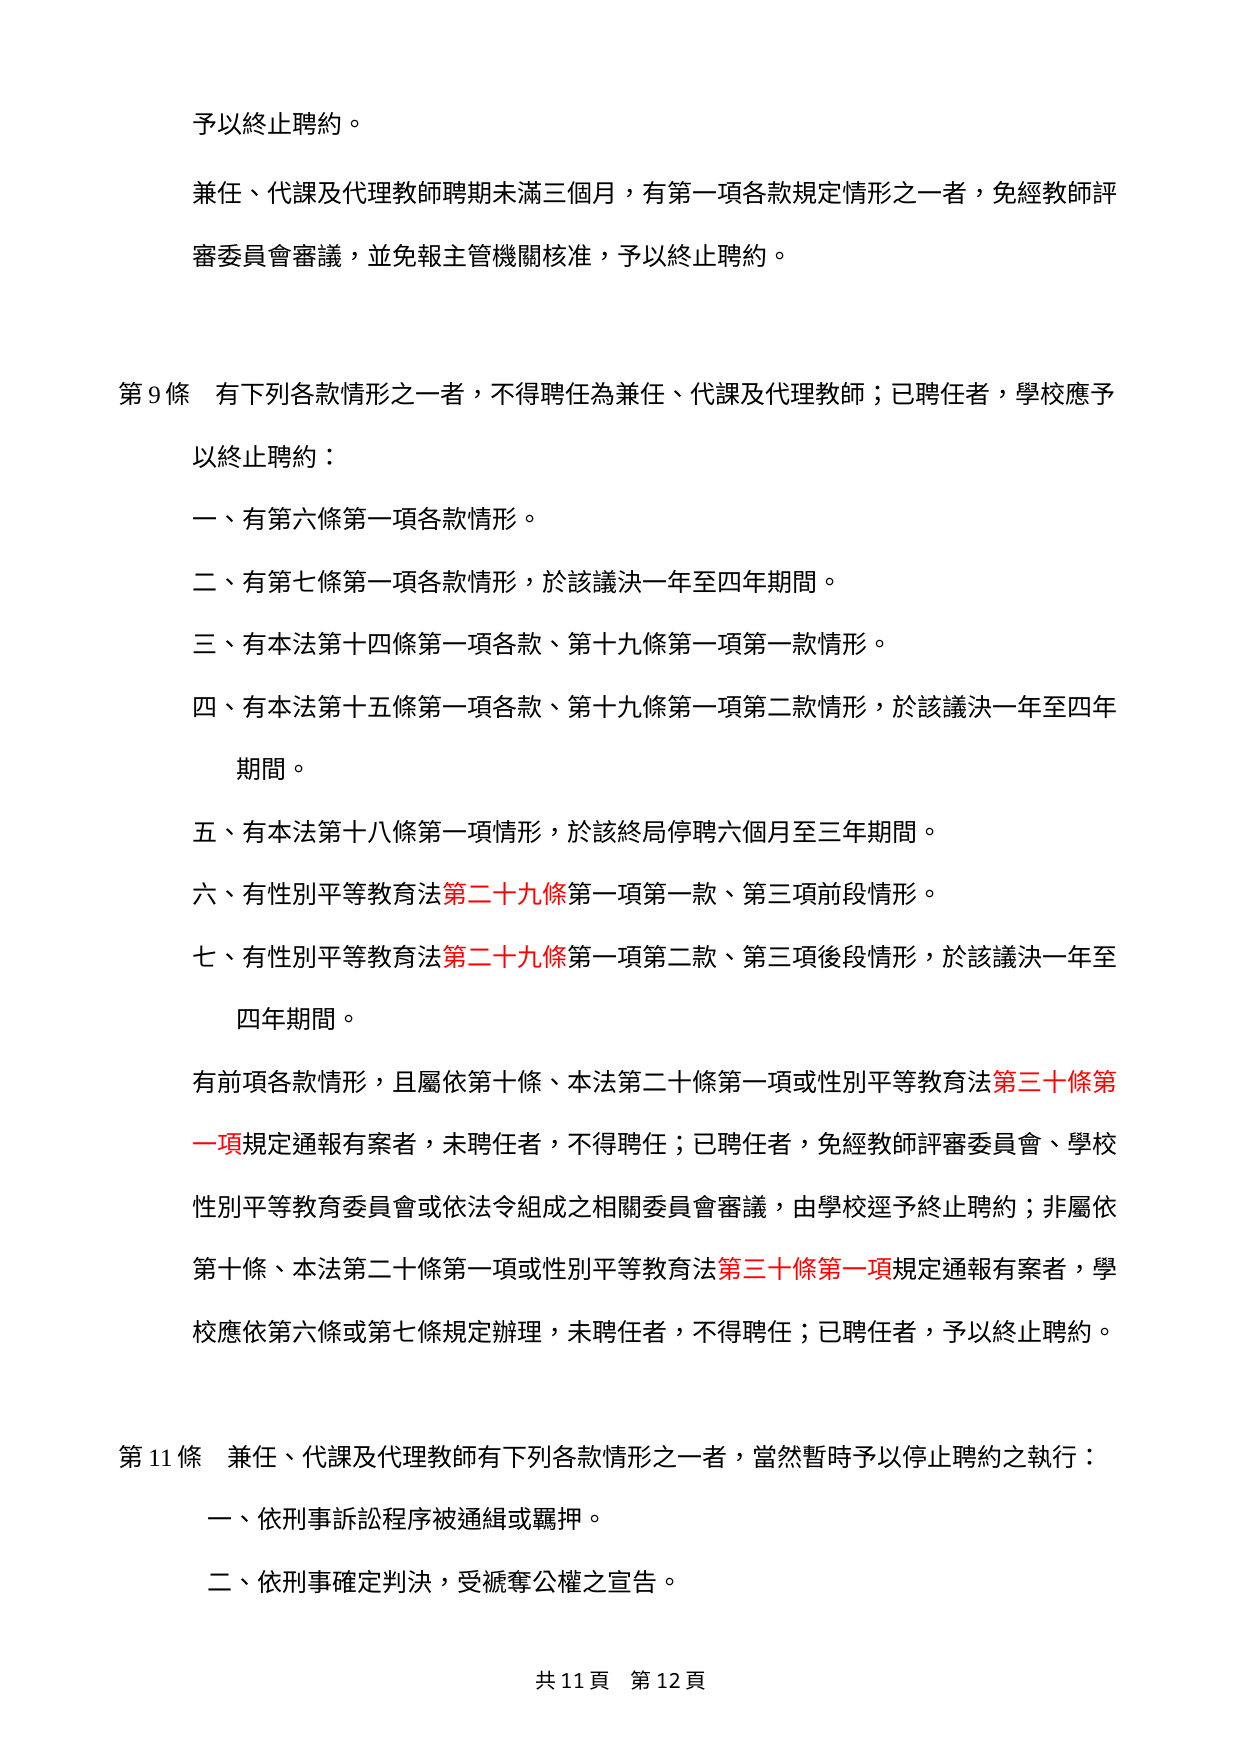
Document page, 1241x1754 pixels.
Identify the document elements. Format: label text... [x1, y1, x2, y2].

text 二、有第七條第一項各款情形，於該議決一年至四年期間。 [192, 539, 1122, 601]
text 第11條 兼任、代課及代理教師有下列各款情形之一者，當然暫時予以停止聘約之執行： [118, 1414, 1122, 1476]
text 有前項各款情形，且屬依第十條、本法第二十條第一項或性別平等教育法第三十條第一項規定通報有案者，未聘任者，不得聘任；已聘任者，免經教師評審委員會、學校性別平等教育委員會或依法令組成之相關委員會審議，由學校逕予終止聘約；非屬依第十條、本法第二十條第一項或性別平等教育法第三十條第一項規定通報有案者，學校應依第六條或第七條規定辦理，未聘任者，不得聘任；已聘任者，予以終止聘約。 [192, 1039, 1122, 1351]
text 二、依刑事確定判決，受褫奪公權之宣告。 [207, 1539, 1122, 1601]
text 第9條 有下列各款情形之一者，不得聘任為兼任、代課及代理教師；已聘任者，學校應予以終止聘約： [118, 351, 1122, 476]
text 一、依刑事訴訟程序被通緝或羈押。 [207, 1476, 1122, 1539]
text 七、有性別平等教育法第二十九條第一項第二款、第三項後段情形，於該議決一年至四年期間。 [192, 914, 1122, 1039]
text 三、有本法第十四條第一項各款、第十九條第一項第一款情形。 [192, 601, 1122, 664]
text 四、有本法第十五條第一項各款、第十九條第一項第二款情形，於該議決一年至四年期間。 [192, 664, 1122, 789]
text 五、有本法第十八條第一項情形，於該終局停聘六個月至三年期間。 [192, 789, 1122, 851]
text 一、有第六條第一項各款情形。 [192, 476, 1122, 539]
text 兼任、代課及代理教師聘期未滿三個月，有第一項各款規定情形之一者，免經教師評審委員會審議，並免報主管機關核准，予以終止聘約。 [192, 150, 1122, 275]
text 兼任、代課及代理教師聘期在三個月以上，有第一項第三款或第四款規定情形之一者，應經教師評審委員會委員三分之二以上出席及出席委員二分之一以上之審議通過，並報主管機關核准後，予以終止聘約；有第一項第五款規定情形者，應經教師評審委員會委員三分之二以上出席及出席委員三分之二以上之審議通過，並報主管機關核准後，予以終止聘約。 [192, 81, 1122, 143]
text 六、有性別平等教育法第二十九條第一項第一款、第三項前段情形。 [192, 851, 1122, 914]
